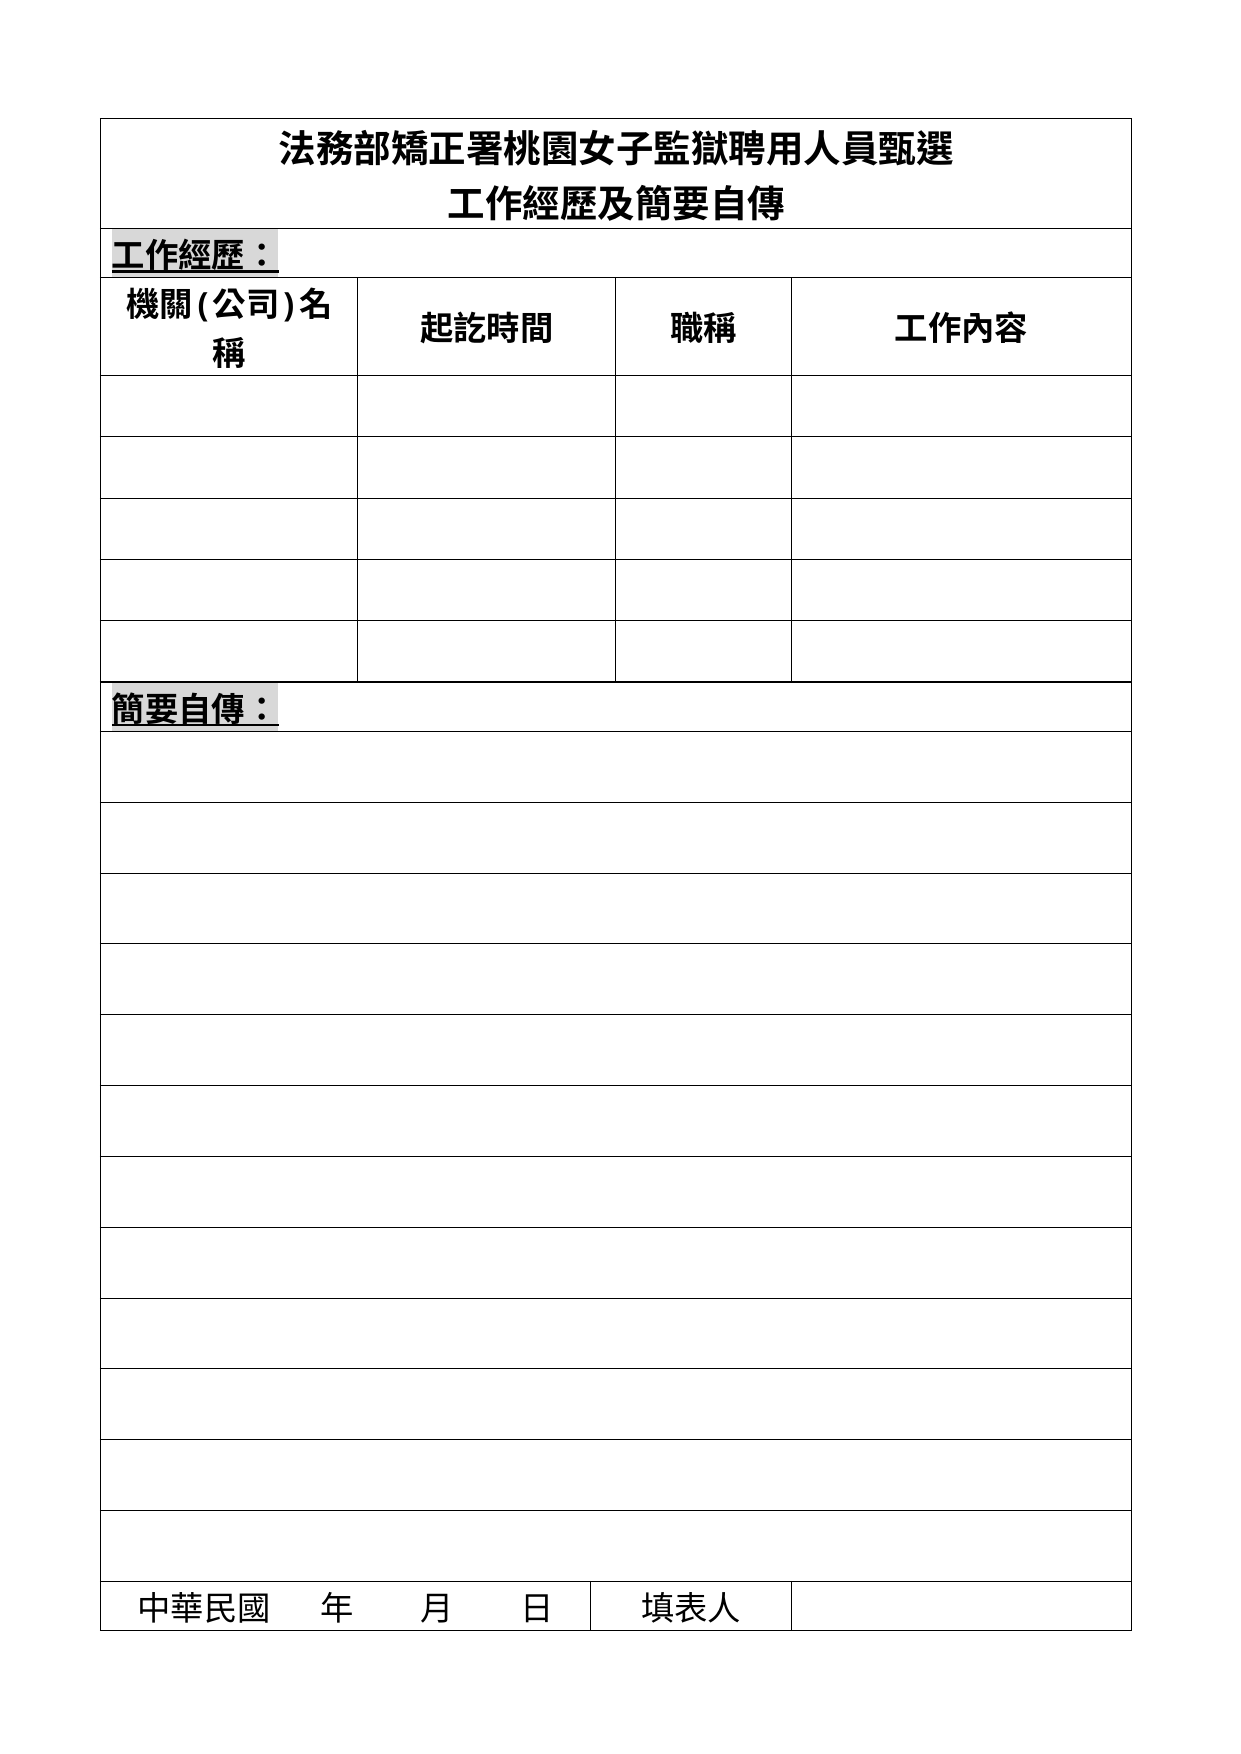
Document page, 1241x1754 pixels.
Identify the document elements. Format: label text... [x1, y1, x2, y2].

table_cell [101, 944, 1131, 1014]
table_cell [792, 499, 1131, 559]
table_cell 機關(公司)名稱 [101, 278, 357, 375]
table_cell [101, 732, 1131, 802]
table_header 法務部矯正署桃園女子監獄聘用人員甄選 工作經歷及簡要自傳 [101, 119, 1131, 228]
table_cell [101, 560, 357, 620]
table_cell [358, 376, 615, 436]
table_cell [101, 621, 357, 681]
table_cell [792, 621, 1131, 681]
table_cell [101, 376, 357, 436]
table_cell [792, 560, 1131, 620]
table_cell 中華民國 年 月 日 [101, 1582, 590, 1630]
table_cell 職稱 [616, 278, 791, 375]
table_cell [358, 560, 615, 620]
table_cell [616, 560, 791, 620]
table_cell [616, 621, 791, 681]
table_cell [101, 1511, 1131, 1581]
table_cell [101, 1228, 1131, 1297]
table_cell [358, 621, 615, 681]
table_cell [101, 1299, 1131, 1368]
table_cell [101, 1440, 1131, 1510]
table_cell [101, 437, 357, 497]
table_cell 工作經歷： [101, 229, 1131, 277]
table_cell [616, 376, 791, 436]
table_cell [101, 1086, 1131, 1156]
table_cell [101, 499, 357, 559]
table_cell [616, 437, 791, 497]
table_cell 簡要自傳： [101, 683, 1131, 731]
table_cell 工作內容 [792, 278, 1131, 375]
table_cell [358, 499, 615, 559]
table_cell [101, 1369, 1131, 1439]
table_cell [358, 437, 615, 497]
table_cell [101, 1157, 1131, 1227]
table_cell 填表人 [591, 1582, 791, 1630]
table_cell [792, 376, 1131, 436]
table_cell [101, 803, 1131, 872]
table_cell [101, 1015, 1131, 1085]
table_cell 起訖時間 [358, 278, 615, 375]
table_cell [616, 499, 791, 559]
table_cell [792, 437, 1131, 497]
table_cell [101, 874, 1131, 943]
table_cell [792, 1582, 1131, 1630]
